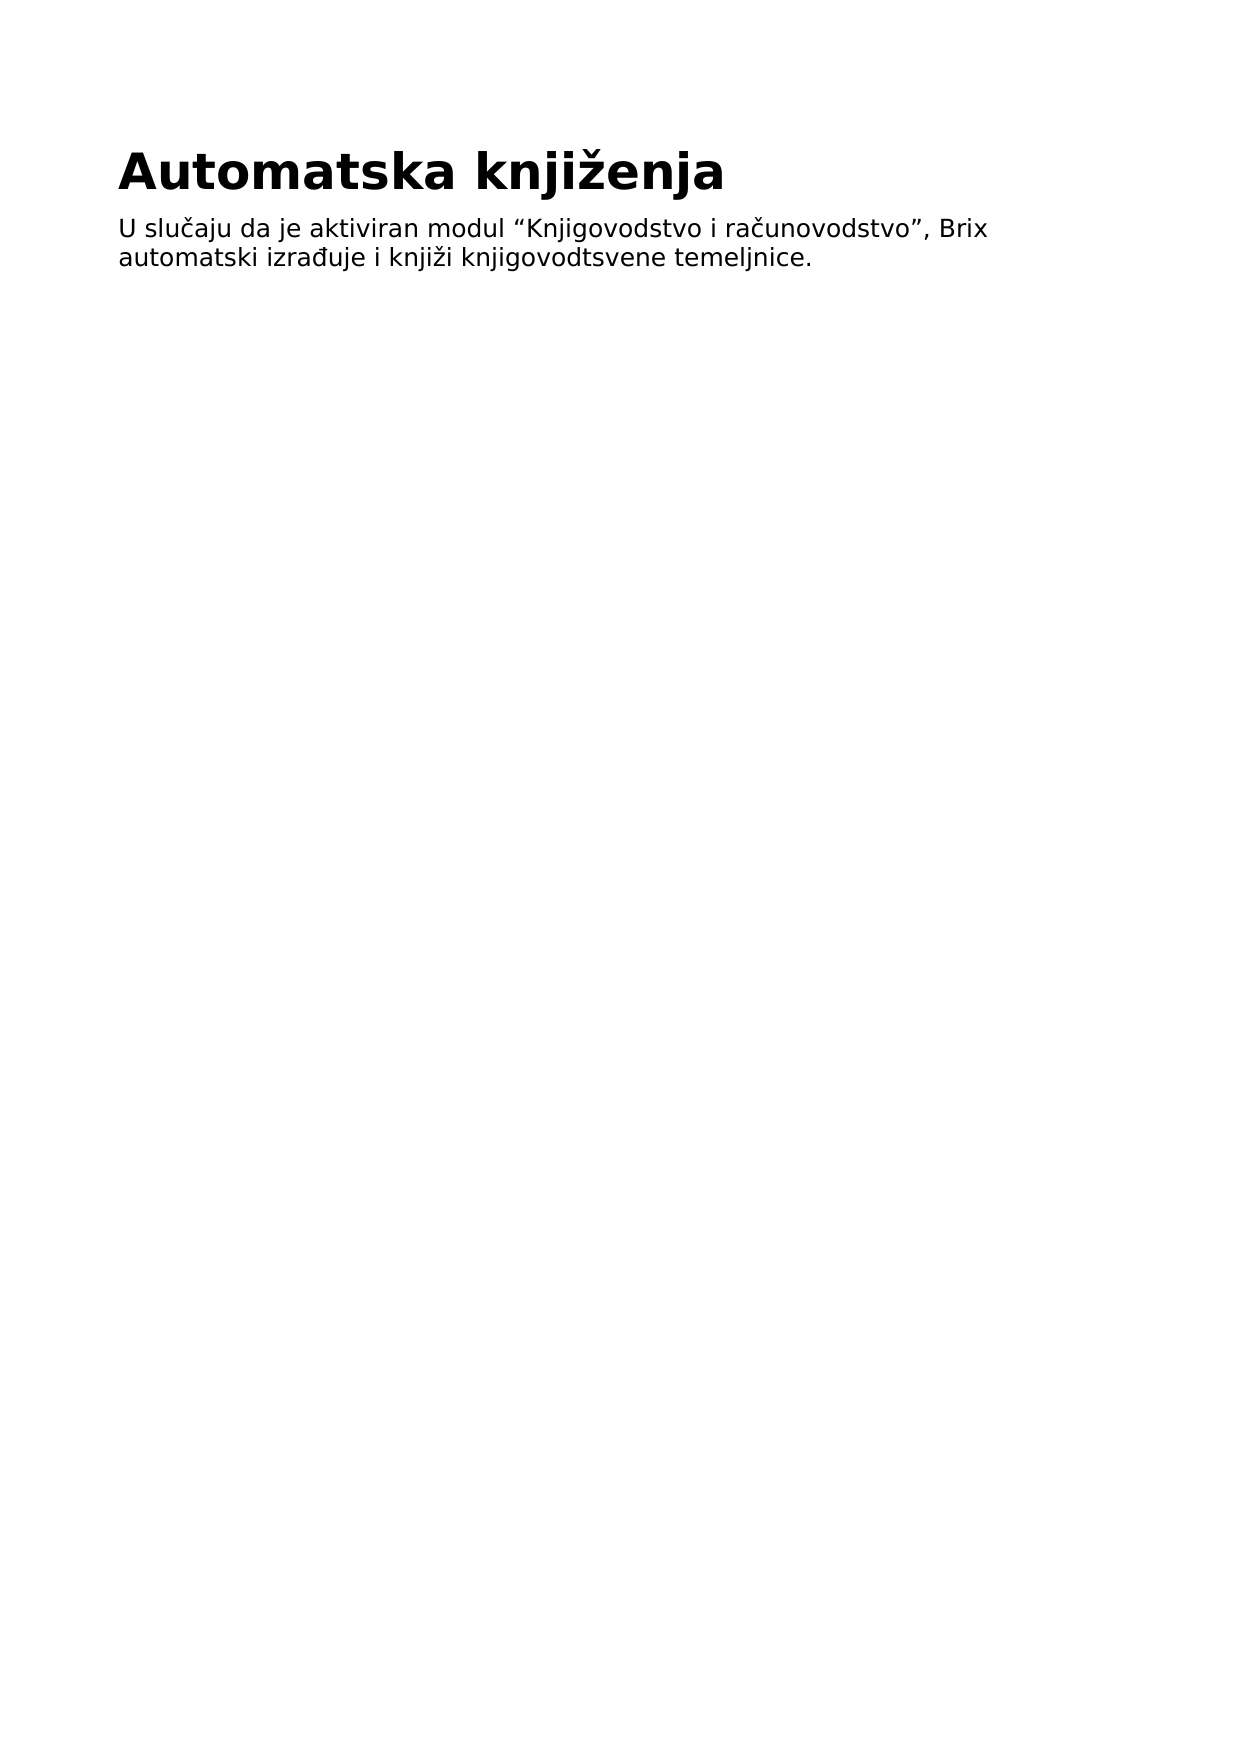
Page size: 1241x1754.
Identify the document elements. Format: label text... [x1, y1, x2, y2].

text U slučaju da je aktiviran modul “Knjigovodstvo i računovodstvo”, Brix automatski izrađuje i knjiži knjigovodtsvene temeljnice. [118, 214, 1122, 272]
subtitle Automatska knjiženja [118, 143, 1122, 201]
